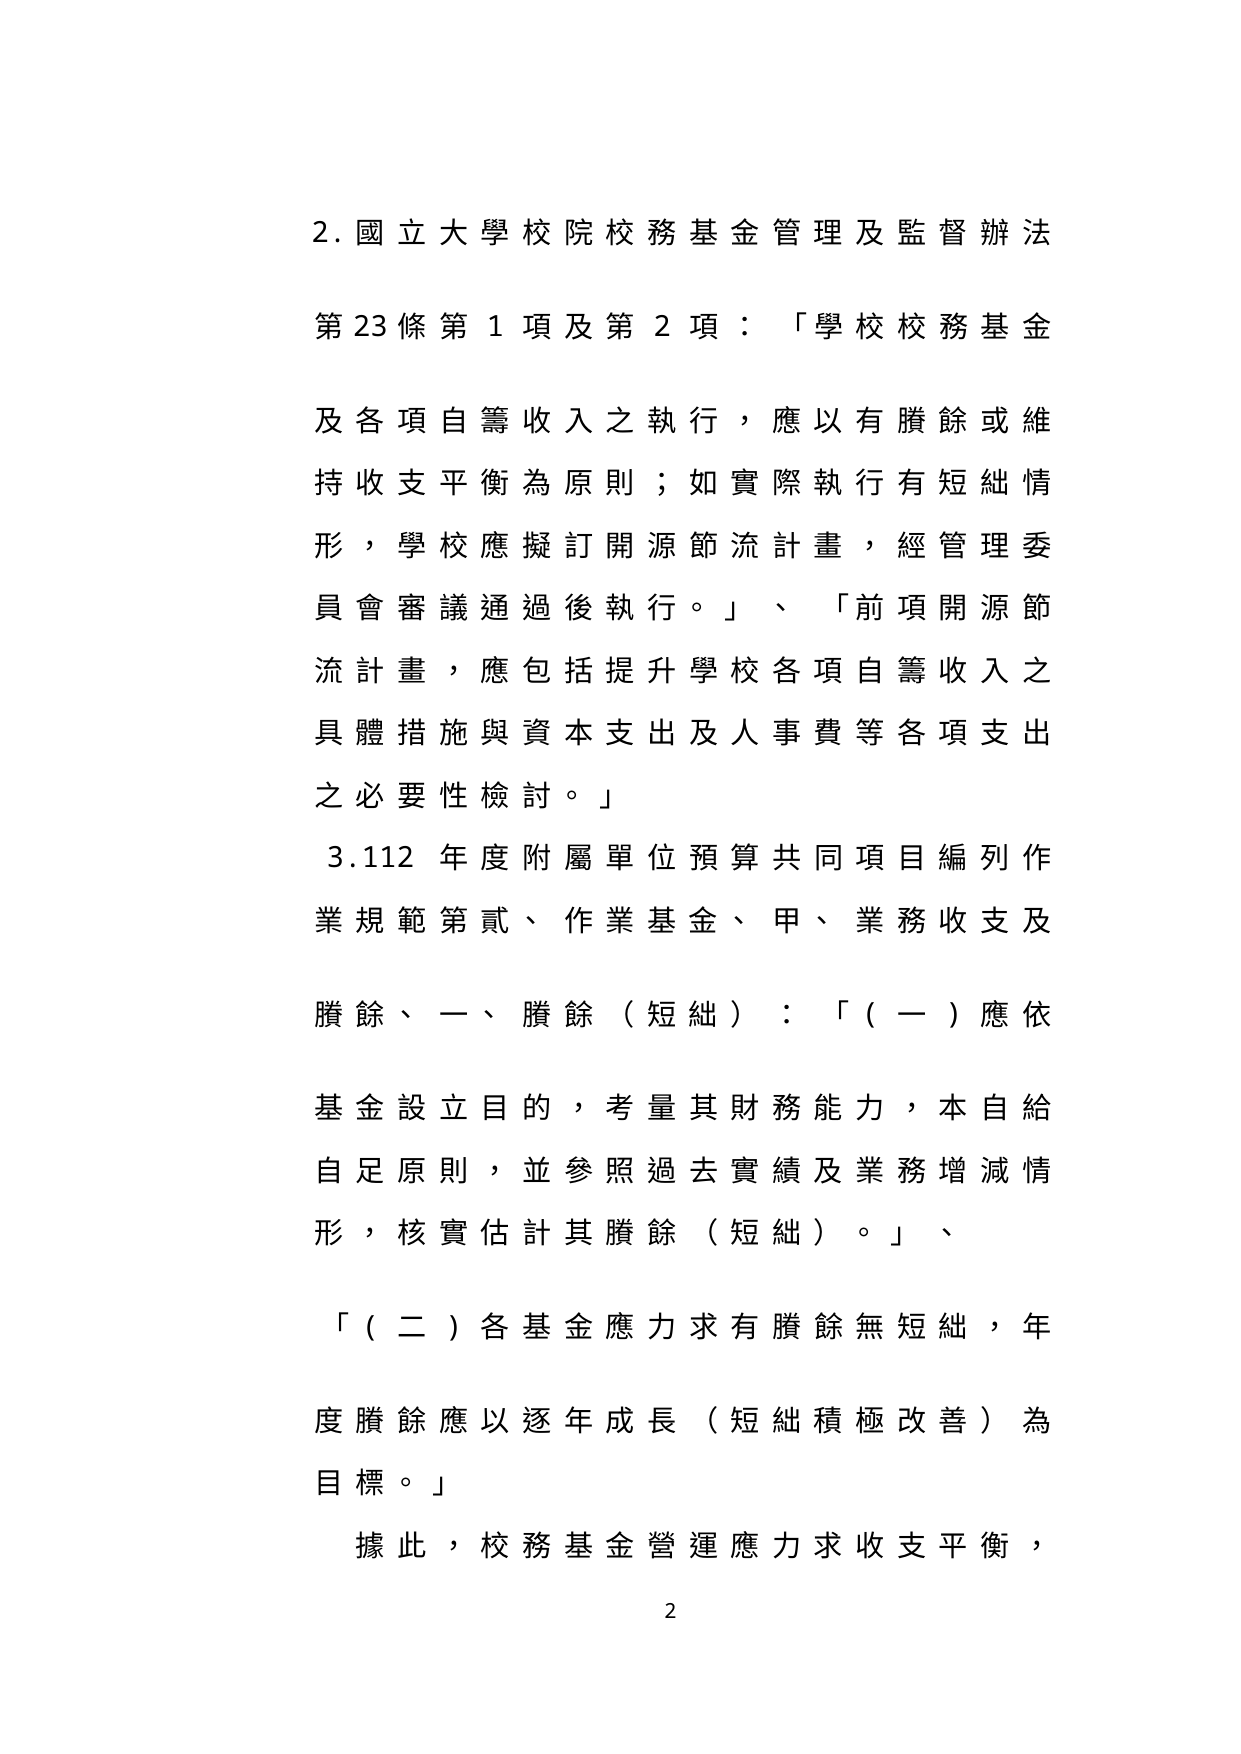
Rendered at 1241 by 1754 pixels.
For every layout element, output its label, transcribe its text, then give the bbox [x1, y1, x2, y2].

text 3.112年度附屬單位預算共同項目編列作業規範第貳、作業基金、甲、業務收支及賸餘、一、賸餘（短絀）：「(一)應依基金設立目的，考量其財務能力，本自給自足原則，並參照過去實績及業務增減情形，核實估計其賸餘（短絀）。」、「(二)各基金應力求有賸餘無短絀，年度賸餘應以逐年成長（短絀積極改善）為目標。」 [271, 814, 1058, 1502]
text 2.國立大學校院校務基金管理及監督辦法第23條第1項及第2項：「學校校務基金及各項自籌收入之執行，應以有賸餘或維持收支平衡為原則；如實際執行有短絀情形，學校應擬訂開源節流計畫，經管理委員會審議通過後執行。」、「前項開源節流計畫，應包括提升學校各項自籌收入之具體措施與資本支出及人事費等各項支出之必要性檢討。」 [271, 189, 1058, 814]
text 據此，校務基金營運應力求收支平衡， [271, 1502, 1058, 1564]
